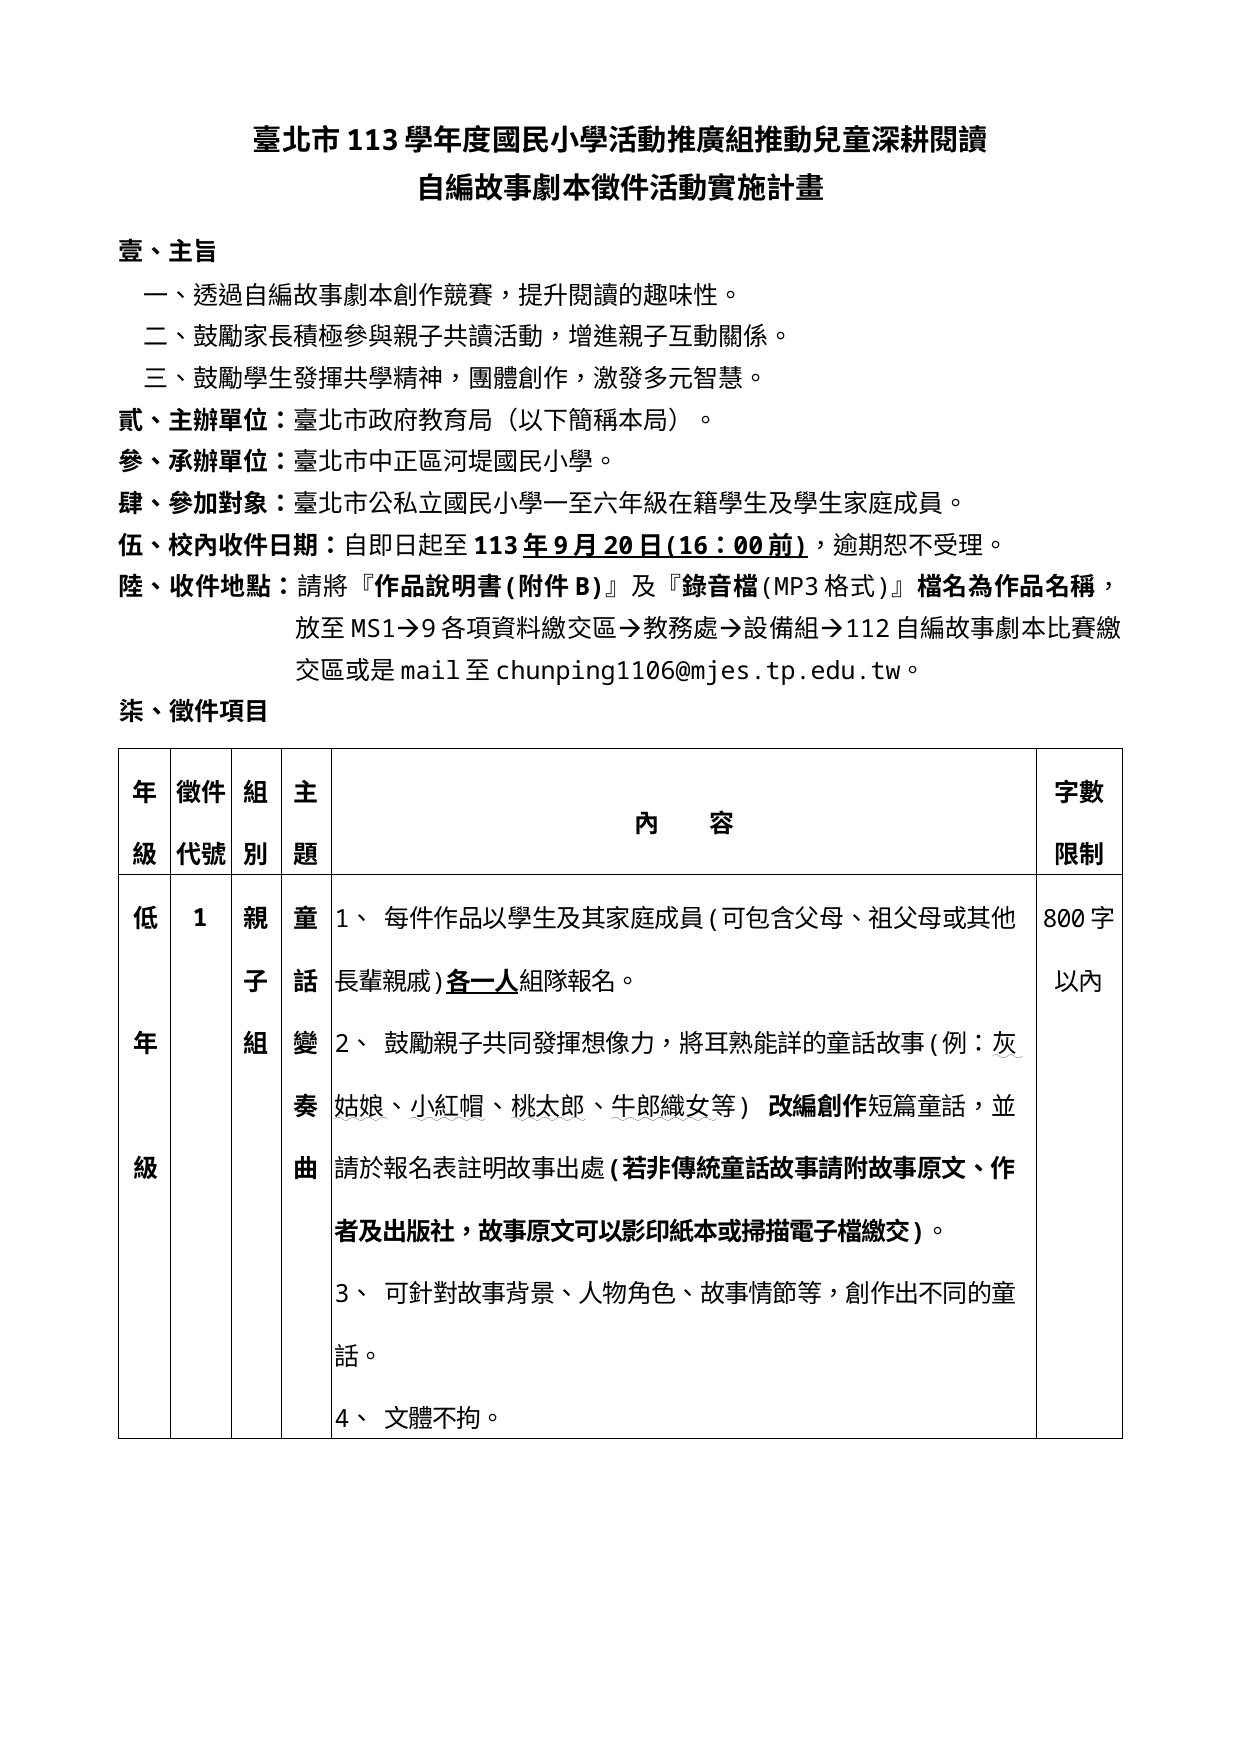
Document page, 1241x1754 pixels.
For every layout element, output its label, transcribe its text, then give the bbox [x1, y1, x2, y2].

table_header 年 級 [119, 749, 170, 874]
table_cell 童話變奏曲 [282, 875, 331, 1437]
table_header 組別 [232, 749, 281, 874]
text 肆、參加對象：臺北市公私立國民小學一至六年級在籍學生及學生家庭成員。 [118, 479, 1122, 521]
text 壹、主旨 [118, 208, 1122, 271]
table_cell 親子組 [232, 875, 281, 1437]
text 伍、校內收件日期：自即日起至113年9月20日(16：00前)，逾期恕不受理。 [118, 521, 1122, 562]
table_header 主題 [282, 749, 331, 874]
table_cell 1 [171, 875, 231, 1437]
table_cell 低 年 級 [119, 875, 170, 1437]
text 三、鼓勵學生發揮共學精神，團體創作，激發多元智慧。 [118, 354, 1122, 396]
text 陸、收件地點：請將『作品說明書(附件B)』及『錄音檔(MP3格式)』檔名為作品名稱，放至MS19各項資料繳交區教務處設備組112自編故事劇本比賽繳交區或是mail至chunping1106@mjes.tp.edu.tw。 [118, 562, 1122, 687]
text 參、承辦單位：臺北市中正區河堤國民小學。 [118, 437, 1122, 479]
text 柒、徵件項目 [119, 687, 1122, 729]
text 一、透過自編故事劇本創作競賽，提升閱讀的趣味性。 [118, 271, 1122, 312]
text 二、鼓勵家長積極參與親子共讀活動，增進親子互動關係。 [118, 312, 1122, 354]
table_cell 800字 以內 [1037, 875, 1122, 1437]
table_cell 每件作品以學生及其家庭成員(可包含父母、祖父母或其他長輩親戚)各一人組隊報名。 鼓勵親子共同發揮想像力，將耳熟能詳的童話故事(例：灰姑娘、小紅帽、桃太郎、牛郎織女等) 改編創作短篇童話，並請於報名表註明故事出處(若非傳統童話故事請附故事原文、作者及出版社，故事原文可以影印紙本或掃描電子檔繳交)。 可針對故事背景、人物角色、故事情節等，創作出不同的童話。 文體不拘。 [332, 875, 1036, 1437]
table_header 內 容 [332, 749, 1036, 874]
text 臺北市113學年度國民小學活動推廣組推動兒童深耕閱讀 [118, 96, 1122, 158]
table_header 徵件代號 [171, 749, 231, 874]
text 自編故事劇本徵件活動實施計畫 [118, 158, 1122, 208]
text 貳、主辦單位：臺北市政府教育局（以下簡稱本局）。 [118, 396, 1122, 437]
table_header 字數 限制 [1037, 749, 1122, 874]
